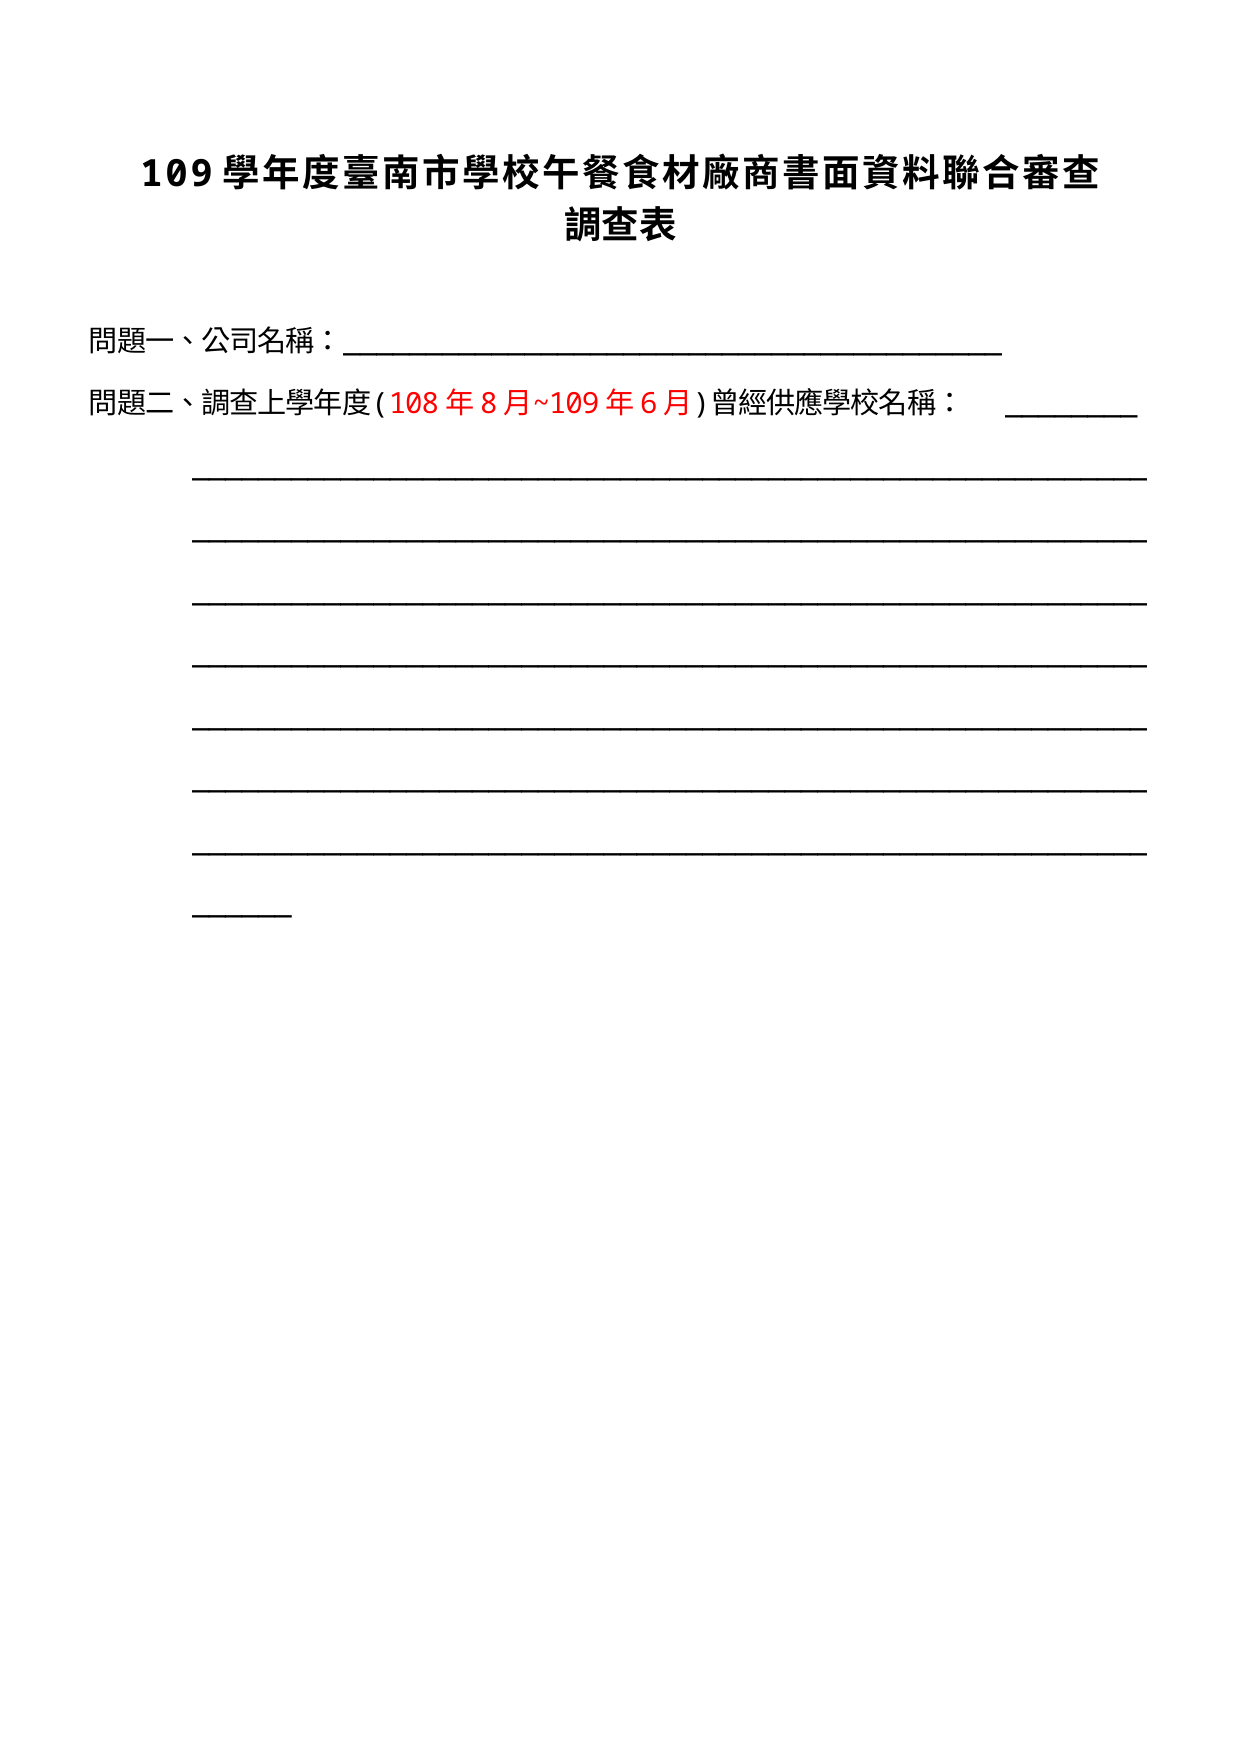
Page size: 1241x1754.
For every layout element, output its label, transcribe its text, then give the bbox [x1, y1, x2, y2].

text 問題二、調查上學年度(108年8月~109年6月)曾經供應學校名稱： ____________________________________________________________________________________________________________________________________________________________________________________________________________________________________________________________________________________________________________________________________________________________________________________________________________________________________ [89, 363, 1152, 926]
text 問題一、公司名稱：________________________________________ [89, 301, 1152, 363]
text 調查表 [89, 197, 1152, 249]
text 109學年度臺南市學校午餐食材廠商書面資料聯合審查 [89, 145, 1152, 197]
